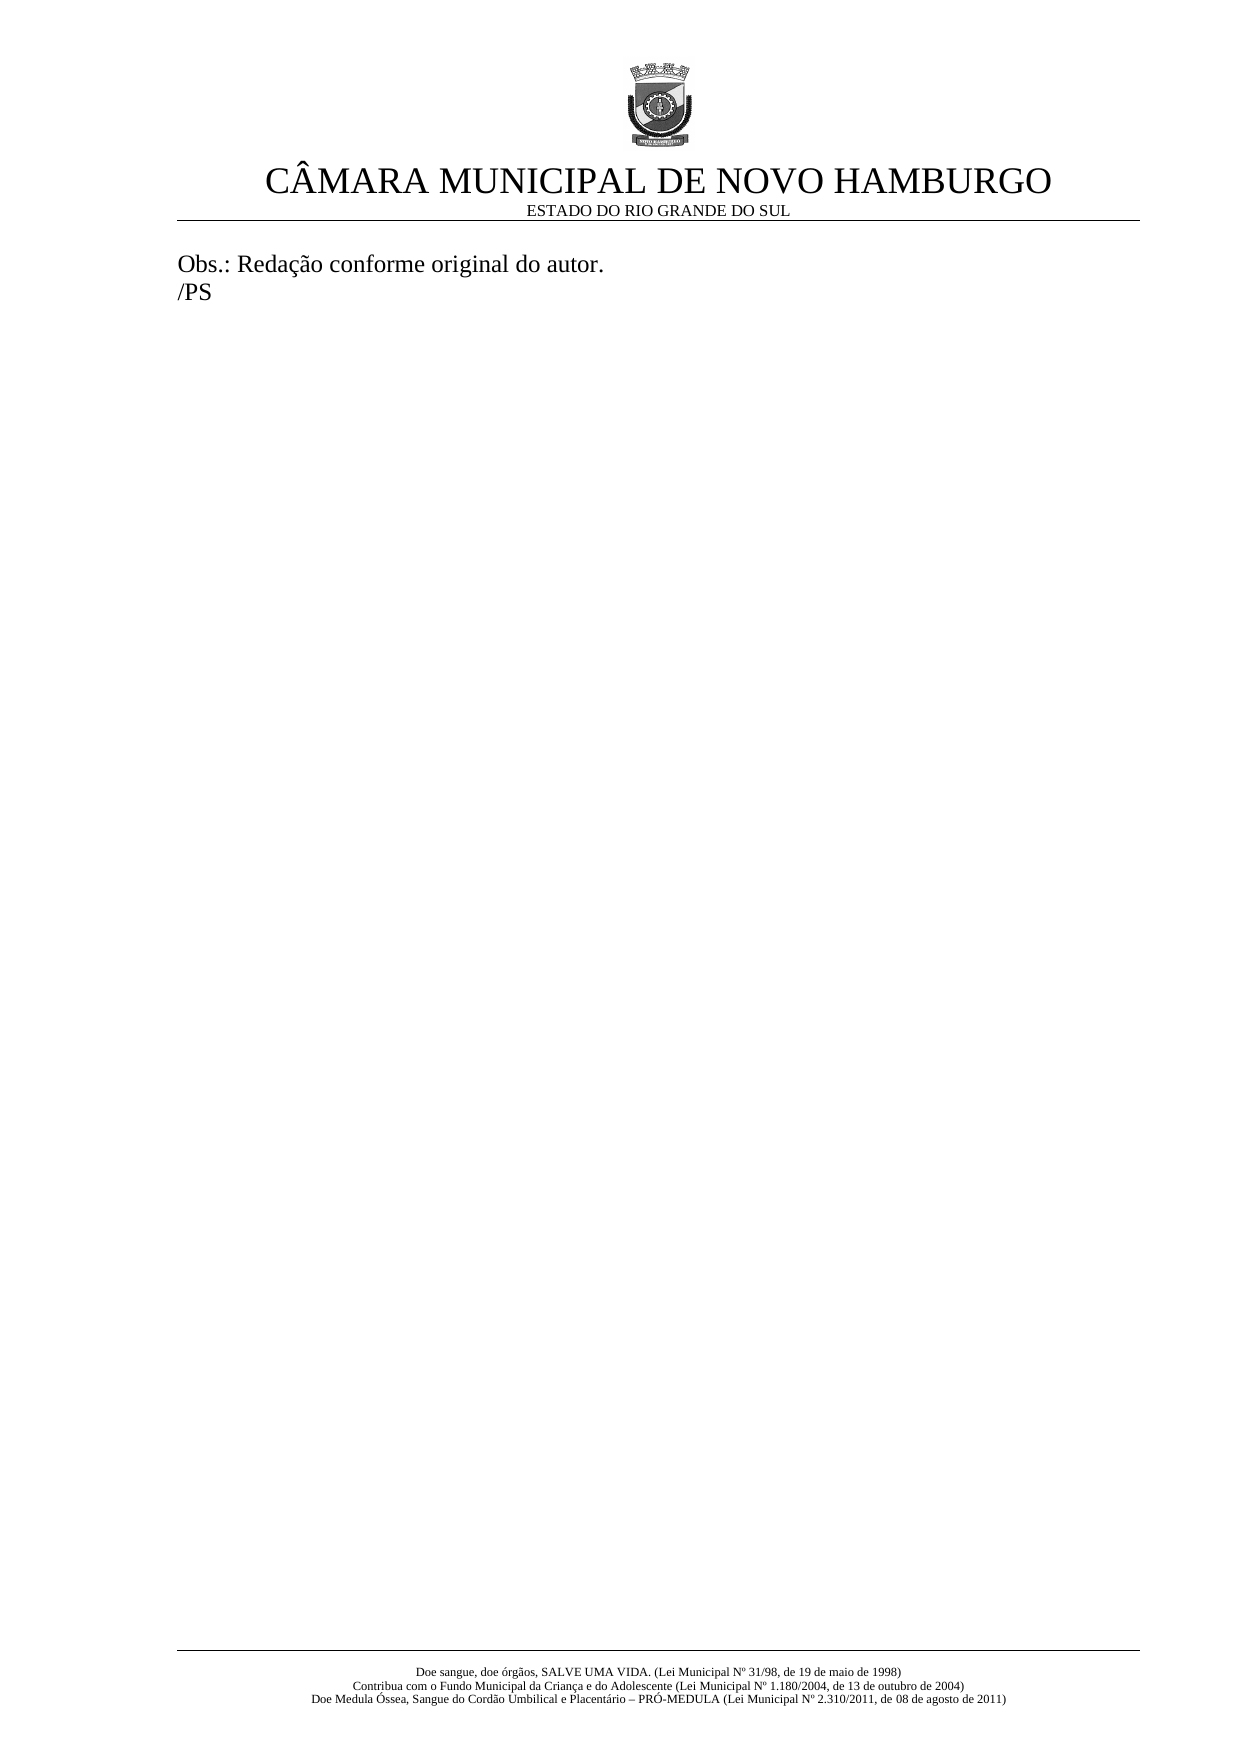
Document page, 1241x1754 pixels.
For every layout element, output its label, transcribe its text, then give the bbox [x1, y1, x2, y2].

text /PS [177, 278, 1140, 306]
text Obs.: Redação conforme original do autor. [177, 250, 1140, 278]
